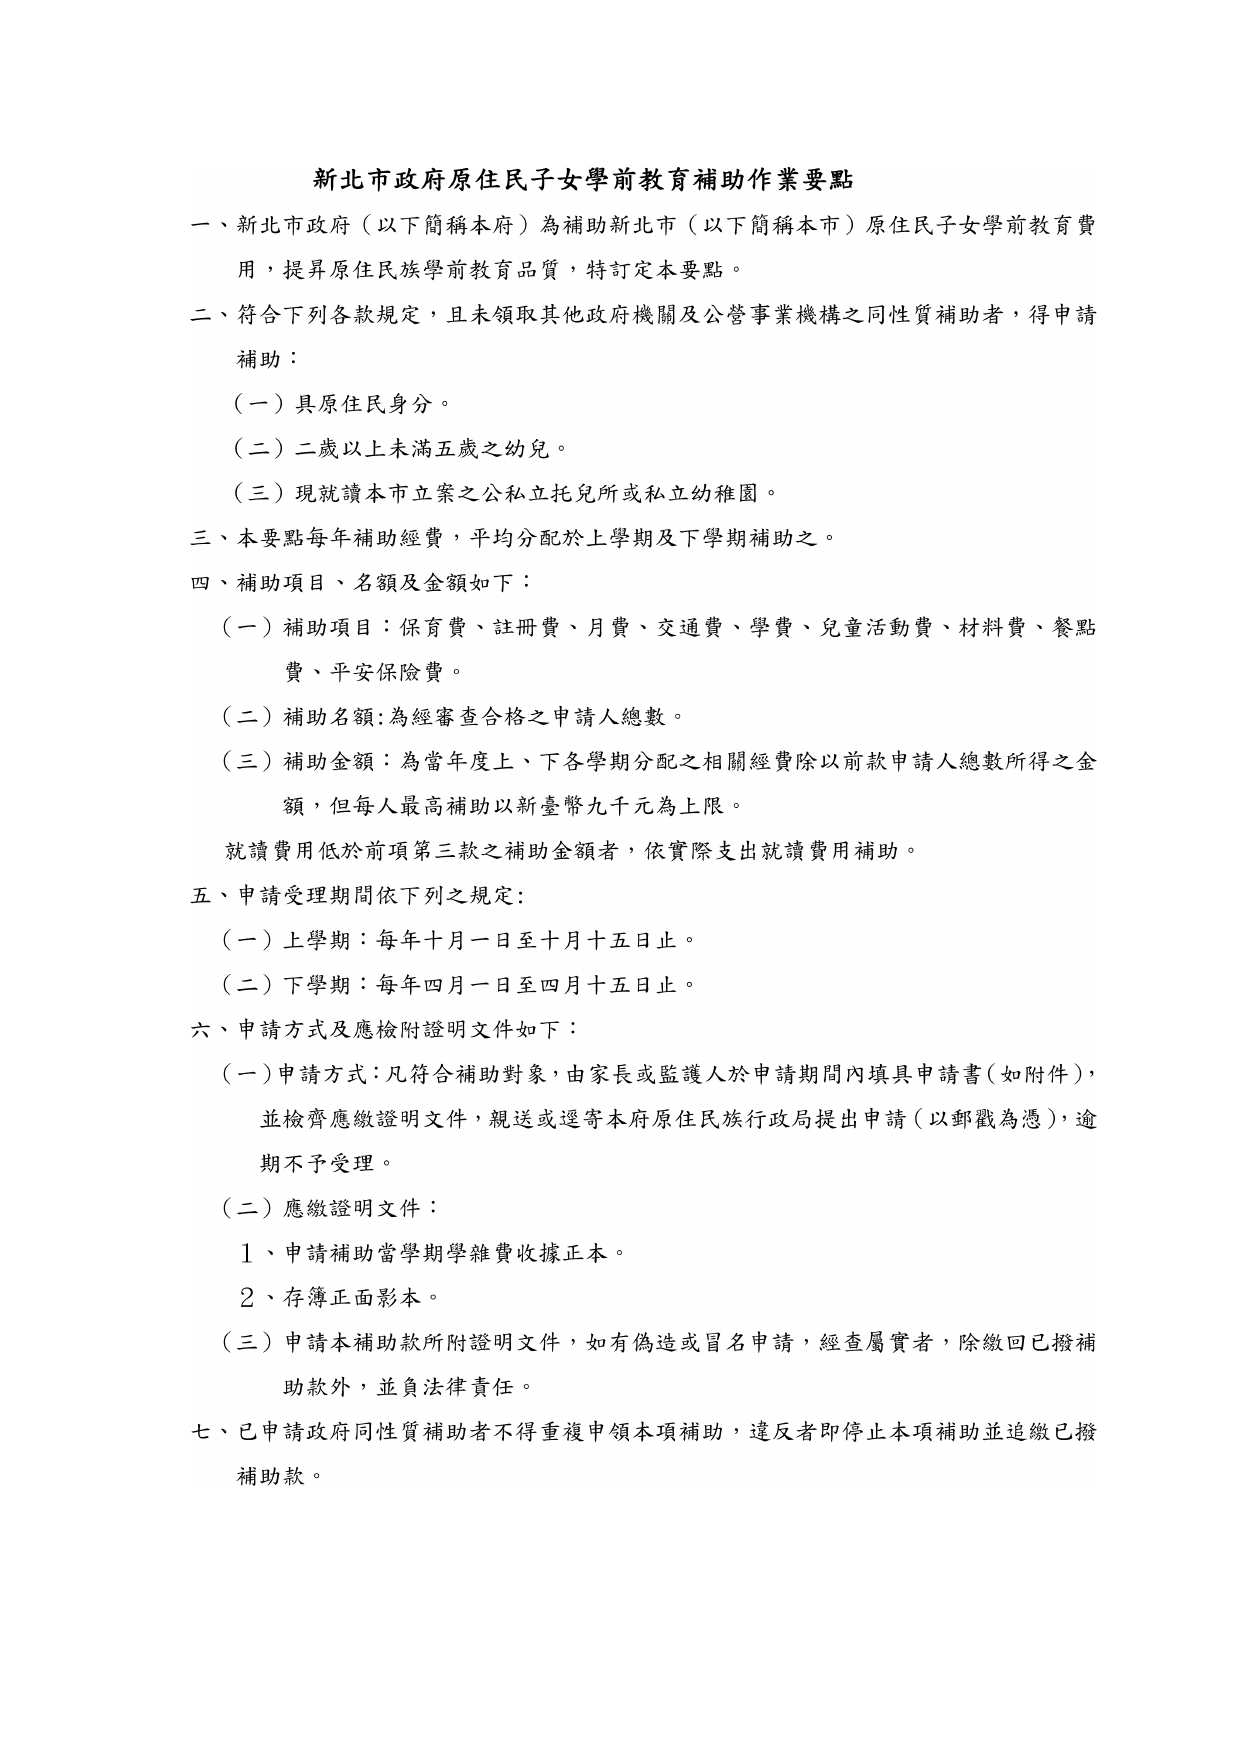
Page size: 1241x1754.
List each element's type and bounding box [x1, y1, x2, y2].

picture [187, 164, 1100, 1487]
